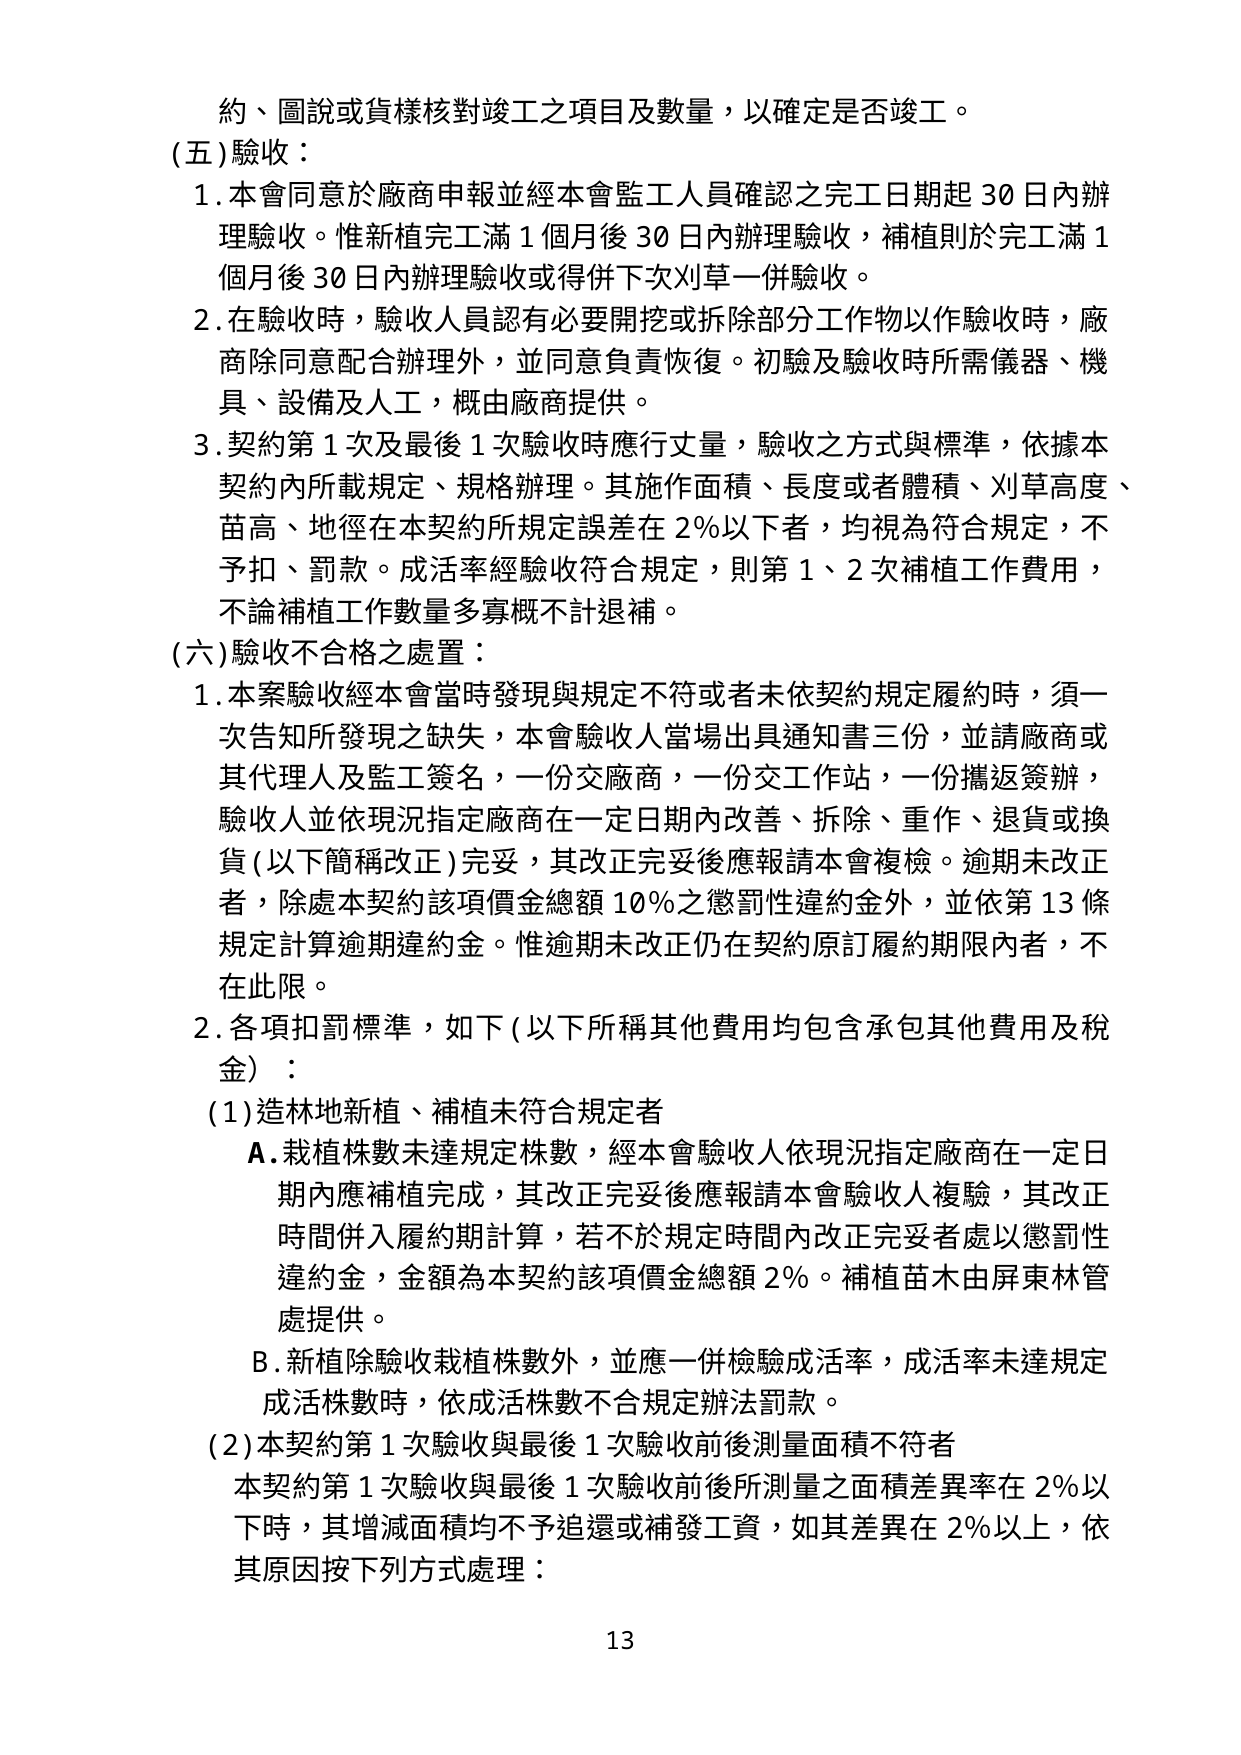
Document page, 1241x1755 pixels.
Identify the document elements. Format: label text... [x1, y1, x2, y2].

text 約、圖說或貨樣核對竣工之項目及數量，以確定是否竣工。 [167, 89, 1110, 130]
text 本契約第1次驗收與最後1次驗收前後所測量之面積差異率在2％以下時，其增減面積均不予追還或補發工資，如其差異在2％以上，依其原因按下列方式處理： [233, 1464, 1110, 1589]
text 1.本會同意於廠商申報並經本會監工人員確認之完工日期起30日內辦理驗收。惟新植完工滿1個月後30日內辦理驗收，補植則於完工滿1個月後30日內辦理驗收或得併下次刈草一併驗收。 [192, 172, 1110, 297]
text A.栽植株數未達規定株數，經本會驗收人依現況指定廠商在一定日期內應補植完成，其改正完妥後應報請本會驗收人複驗，其改正時間併入履約期計算，若不於規定時間內改正完妥者處以懲罰性違約金，金額為本契約該項價金總額2％。補植苗木由屏東林管處提供。 [247, 1130, 1110, 1339]
text (1)造林地新植、補植未符合規定者 [203, 1089, 1110, 1130]
text (五)驗收： [167, 130, 1110, 172]
text 2.各項扣罰標準，如下(以下所稱其他費用均包含承包其他費用及稅金）： [192, 1005, 1110, 1089]
text 3.契約第1次及最後1次驗收時應行丈量，驗收之方式與標準，依據本契約內所載規定、規格辦理。其施作面積、長度或者體積、刈草高度、苗高、地徑在本契約所規定誤差在2％以下者，均視為符合規定，不予扣、罰款。成活率經驗收符合規定，則第1、2次補植工作費用，不論補植工作數量多寡概不計退補。 [192, 422, 1110, 630]
text B.新植除驗收栽植株數外，並應一併檢驗成活率，成活率未達規定成活株數時，依成活株數不合規定辦法罰款。 [233, 1339, 1110, 1422]
text 2.在驗收時，驗收人員認有必要開挖或拆除部分工作物以作驗收時，廠商除同意配合辦理外，並同意負責恢復。初驗及驗收時所需儀器、機具、設備及人工，概由廠商提供。 [192, 297, 1110, 422]
text (2)本契約第1次驗收與最後1次驗收前後測量面積不符者 [204, 1422, 1110, 1464]
text 1.本案驗收經本會當時發現與規定不符或者未依契約規定履約時，須一次告知所發現之缺失，本會驗收人當場出具通知書三份，並請廠商或其代理人及監工簽名，一份交廠商，一份交工作站，一份攜返簽辦，驗收人並依現況指定廠商在一定日期內改善、拆除、重作、退貨或換貨(以下簡稱改正)完妥，其改正完妥後應報請本會複檢。逾期未改正者，除處本契約該項價金總額10％之懲罰性違約金外，並依第13條規定計算逾期違約金。惟逾期未改正仍在契約原訂履約期限內者，不在此限。 [192, 672, 1110, 1005]
text (六)驗收不合格之處置： [167, 630, 1110, 672]
